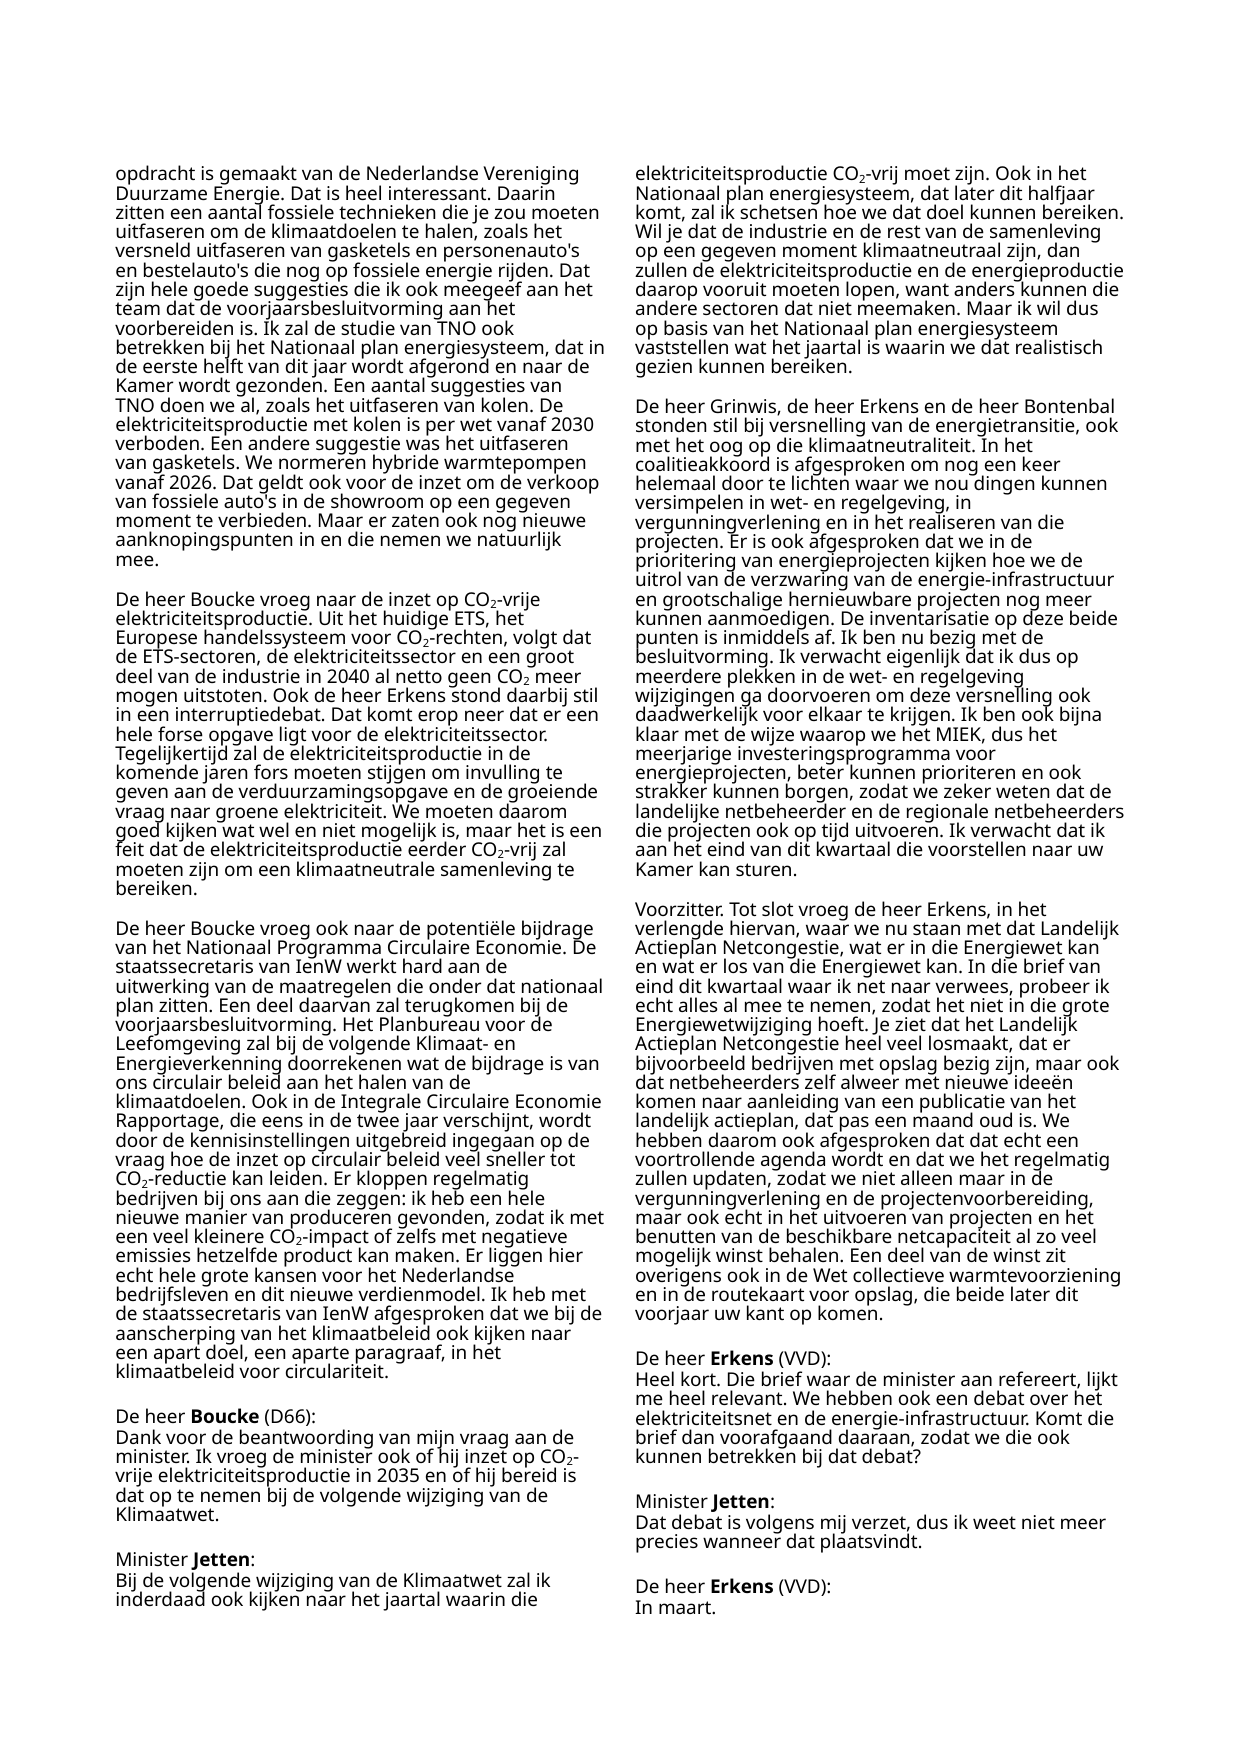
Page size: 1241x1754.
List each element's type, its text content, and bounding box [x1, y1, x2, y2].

text Bij de volgende wijziging van de Klimaatwet zal ik inderdaad ook kijken naar het jaartal waarin die [115, 1572, 605, 1610]
text In maart. [635, 1599, 1125, 1618]
text Voorzitter. Tot slot vroeg de heer Erkens, in het verlengde hiervan, waar we nu staan met dat Landelijk Actieplan Netcongestie, wat er in die Energiewet kan en wat er los van die Energiewet kan. In die brief van eind dit kwartaal waar ik net naar verwees, probeer ik echt alles al mee te nemen, zodat het niet in die grote Energiewetwijziging hoeft. Je ziet dat het Landelijk Actieplan Netcongestie heel veel losmaakt, dat er bijvoorbeeld bedrijven met opslag bezig zijn, maar ook dat netbeheerders zelf alweer met nieuwe ideeën komen naar aanleiding van een publicatie van het landelijk actieplan, dat pas een maand oud is. We hebben daarom ook afgesproken dat dat echt een voortrollende agenda wordt en dat we het regelmatig zullen updaten, zodat we niet alleen maar in de vergunningverlening en de projectenvoorbereiding, maar ook echt in het uitvoeren van projecten en het benutten van de beschikbare netcapaciteit al zo veel mogelijk winst behalen. Een deel van de winst zit overigens ook in de Wet collectieve warmtevoorziening en in de routekaart voor opslag, die beide later dit voorjaar uw kant op komen. [635, 901, 1125, 1324]
text Minister Jetten: [635, 1488, 1125, 1514]
text De heer Boucke vroeg naar de inzet op CO2-vrije elektriciteitsproductie. Uit het huidige ETS, het Europese handelssysteem voor CO2-rechten, volgt dat de ETS-sectoren, de elektriciteitssector en een groot deel van de industrie in 2040 al netto geen CO2 meer mogen uitstoten. Ook de heer Erkens stond daarbij stil in een interruptiedebat. Dat komt erop neer dat er een hele forse opgave ligt voor de elektriciteitssector. Tegelijkertijd zal de elektriciteitsproductie in de komende jaren fors moeten stijgen om invulling te geven aan de verduurzamingsopgave en de groeiende vraag naar groene elektriciteit. We moeten daarom goed kijken wat wel en niet mogelijk is, maar het is een feit dat de elektriciteitsproductie eerder CO2-vrij zal moeten zijn om een klimaatneutrale samenleving te bereiken. [115, 591, 605, 899]
text elektriciteitsproductie CO2-vrij moet zijn. Ook in het Nationaal plan energiesysteem, dat later dit halfjaar komt, zal ik schetsen hoe we dat doel kunnen bereiken. Wil je dat de industrie en de rest van de samenleving op een gegeven moment klimaatneutraal zijn, dan zullen de elektriciteitsproductie en de energieproductie daarop vooruit moeten lopen, want anders kunnen die andere sectoren dat niet meemaken. Maar ik wil dus op basis van het Nationaal plan energiesysteem vaststellen wat het jaartal is waarin we dat realistisch gezien kunnen bereiken. [635, 165, 1125, 377]
text De heer Grinwis, de heer Erkens en de heer Bontenbal stonden stil bij versnelling van de energietransitie, ook met het oog op die klimaatneutraliteit. In het coalitieakkoord is afgesproken om nog een keer helemaal door te lichten waar we nou dingen kunnen versimpelen in wet- en regelgeving, in vergunningverlening en in het realiseren van die projecten. Er is ook afgesproken dat we in de prioritering van energieprojecten kijken hoe we de uitrol van de verzwaring van de energie-infrastructuur en grootschalige hernieuwbare projecten nog meer kunnen aanmoedigen. De inventarisatie op deze beide punten is inmiddels af. Ik ben nu bezig met de besluitvorming. Ik verwacht eigenlijk dat ik dus op meerdere plekken in de wet- en regelgeving wijzigingen ga doorvoeren om deze versnelling ook daadwerkelijk voor elkaar te krijgen. Ik ben ook bijna klaar met de wijze waarop we het MIEK, dus het meerjarige investeringsprogramma voor energieprojecten, beter kunnen prioriteren en ook strakker kunnen borgen, zodat we zeker weten dat de landelijke netbeheerder en de regionale netbeheerders die projecten ook op tijd uitvoeren. Ik verwacht dat ik aan het eind van dit kwartaal die voorstellen naar uw Kamer kan sturen. [635, 398, 1125, 880]
text Minister Jetten: [115, 1546, 605, 1572]
text opdracht is gemaakt van de Nederlandse Vereniging Duurzame Energie. Dat is heel interessant. Daarin zitten een aantal fossiele technieken die je zou moeten uitfaseren om de klimaatdoelen te halen, zoals het versneld uitfaseren van gasketels en personenauto's en bestelauto's die nog op fossiele energie rijden. Dat zijn hele goede suggesties die ik ook meegeef aan het team dat de voorjaarsbesluitvorming aan het voorbereiden is. Ik zal de studie van TNO ook betrekken bij het Nationaal plan energiesysteem, dat in de eerste helft van dit jaar wordt afgerond en naar de Kamer wordt gezonden. Een aantal suggesties van TNO doen we al, zoals het uitfaseren van kolen. De elektriciteitsproductie met kolen is per wet vanaf 2030 verboden. Een andere suggestie was het uitfaseren van gasketels. We normeren hybride warmtepompen vanaf 2026. Dat geldt ook voor de inzet om de verkoop van fossiele auto's in de showroom op een gegeven moment te verbieden. Maar er zaten ook nog nieuwe aanknopingspunten in en die nemen we natuurlijk mee. [115, 165, 605, 570]
text De heer Boucke vroeg ook naar de potentiële bijdrage van het Nationaal Programma Circulaire Economie. De staatssecretaris van IenW werkt hard aan de uitwerking van de maatregelen die onder dat nationaal plan zitten. Een deel daarvan zal terugkomen bij de voorjaarsbesluitvorming. Het Planbureau voor de Leefomgeving zal bij de volgende Klimaat- en Energieverkenning doorrekenen wat de bijdrage is van ons circulair beleid aan het halen van de klimaatdoelen. Ook in de Integrale Circulaire Economie Rapportage, die eens in de twee jaar verschijnt, wordt door de kennisinstellingen uitgebreid ingegaan op de vraag hoe de inzet op circulair beleid veel sneller tot CO2-reductie kan leiden. Er kloppen regelmatig bedrijven bij ons aan die zeggen: ik heb een hele nieuwe manier van produceren gevonden, zodat ik met een veel kleinere CO2-impact of zelfs met negatieve emissies hetzelfde product kan maken. Er liggen hier echt hele grote kansen voor het Nederlandse bedrijfsleven en dit nieuwe verdienmodel. Ik heb met de staatssecretaris van IenW afgesproken dat we bij de aanscherping van het klimaatbeleid ook kijken naar een apart doel, een aparte paragraaf, in het klimaatbeleid voor circulariteit. [115, 920, 605, 1382]
text Dat debat is volgens mij verzet, dus ik weet niet meer precies wanneer dat plaatsvindt. [635, 1514, 1125, 1552]
text De heer Erkens (VVD): [635, 1573, 1125, 1599]
text Heel kort. Die brief waar de minister aan refereert, lijkt me heel relevant. We hebben ook een debat over het elektriciteitsnet en de energie-infrastructuur. Komt die brief dan voorafgaand daaraan, zodat we die ook kunnen betrekken bij dat debat? [635, 1371, 1125, 1467]
text Dank voor de beantwoording van mijn vraag aan de minister. Ik vroeg de minister ook of hij inzet op CO2-vrije elektriciteitsproductie in 2035 en of hij bereid is dat op te nemen bij de volgende wijziging van de Klimaatwet. [115, 1429, 605, 1525]
text De heer Boucke (D66): [115, 1403, 605, 1429]
text De heer Erkens (VVD): [635, 1345, 1125, 1371]
